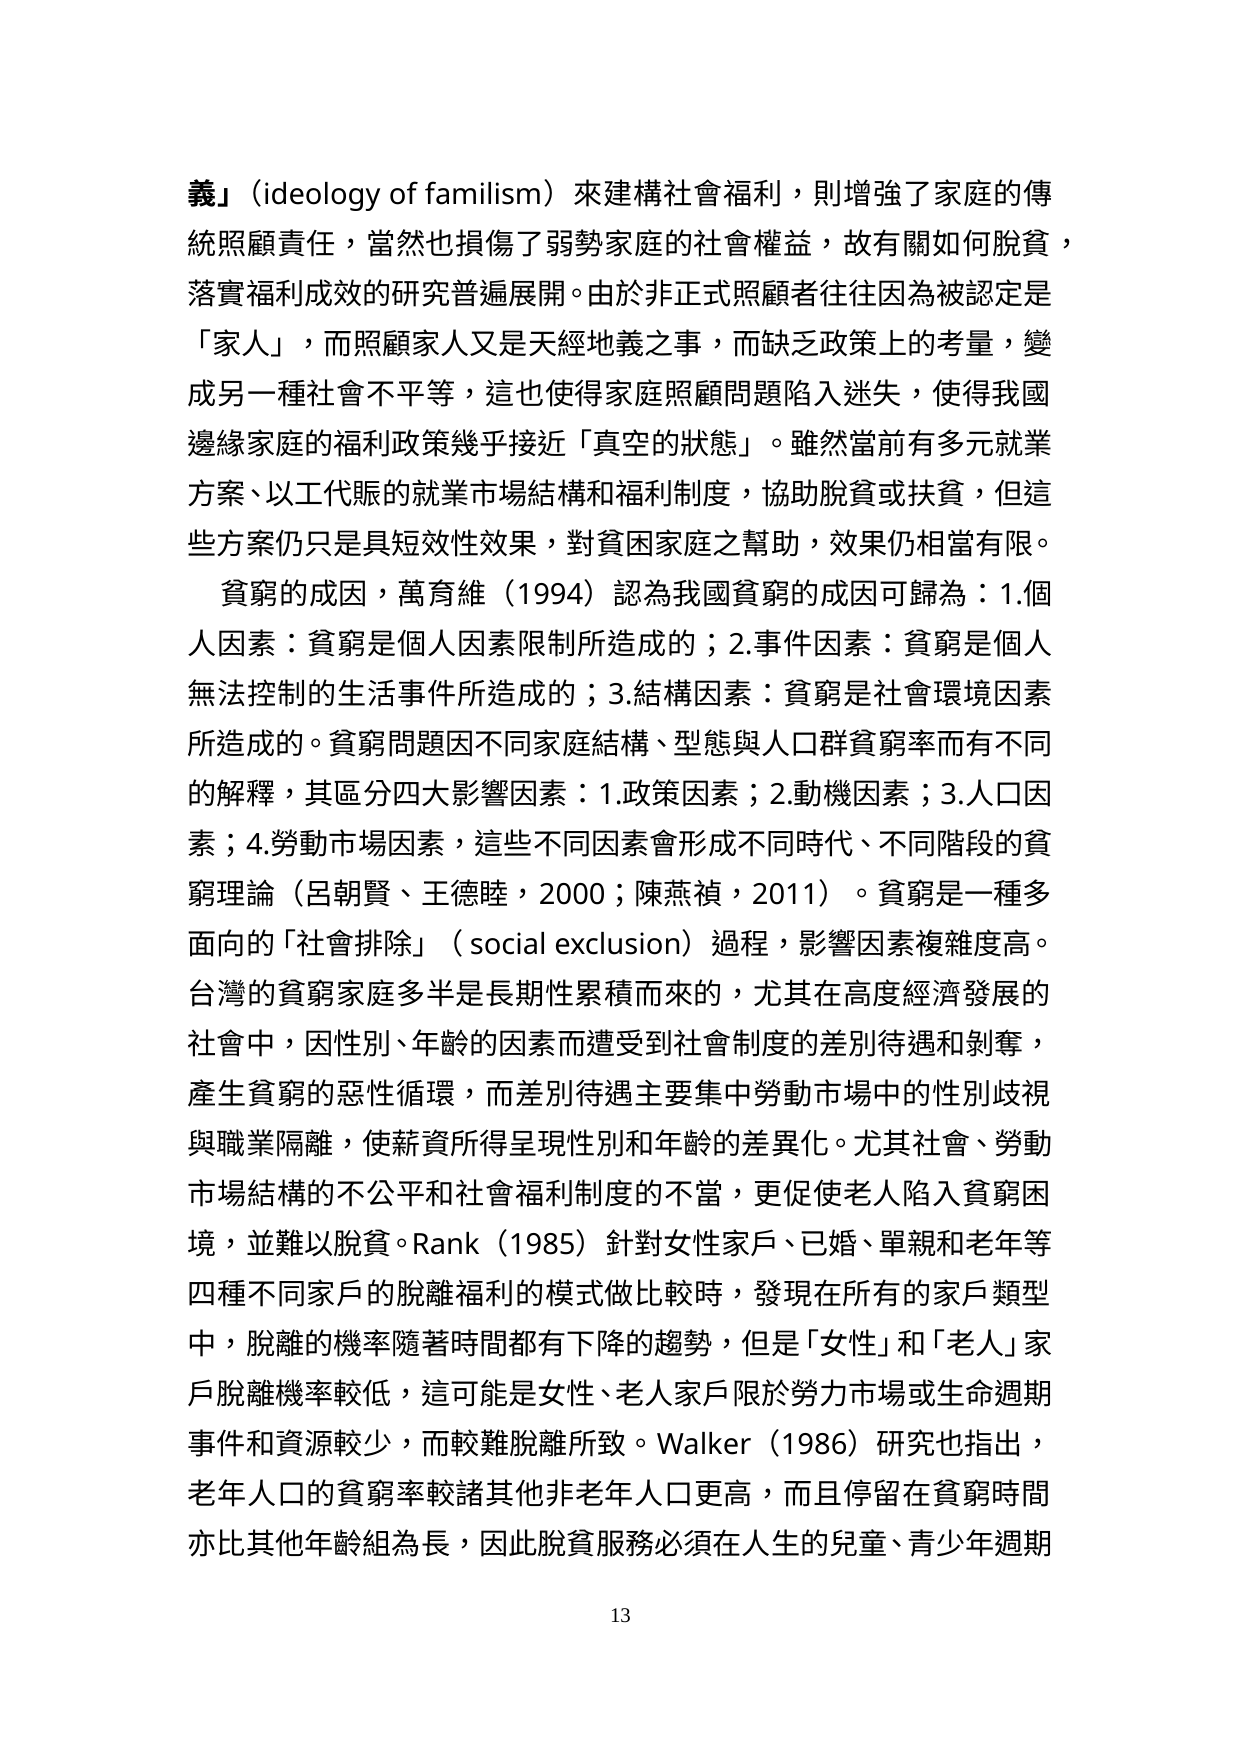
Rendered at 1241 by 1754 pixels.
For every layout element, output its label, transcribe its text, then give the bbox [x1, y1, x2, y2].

text 貧窮的成因，萬育維（1994）認為我國貧窮的成因可歸為：1.個人因素：貧窮是個人因素限制所造成的；2.事件因素：貧窮是個人無法控制的生活事件所造成的；3.結構因素：貧窮是社會環境因素所造成的。貧窮問題因不同家庭結構、型態與人口群貧窮率而有不同的解釋，其區分四大影響因素：1.政策因素；2.動機因素；3.人口因素；4.勞動市場因素，這些不同因素會形成不同時代、不同階段的貧窮理論（呂朝賢、王德睦，2000；陳燕禎，2011）。貧窮是一種多面向的「社會排除」（ social exclusion）過程，影響因素複雜度高。台灣的貧窮家庭多半是長期性累積而來的，尤其在高度經濟發展的社會中，因性別、年齡的因素而遭受到社會制度的差別待遇和剝奪，產生貧窮的惡性循環，而差別待遇主要集中勞動市場中的性別歧視與職業隔離，使薪資所得呈現性別和年齡的差異化。尤其社會、勞動市場結構的不公平和社會福利制度的不當，更促使老人陷入貧窮困境，並難以脫貧。Rank（1985）針對女性家戶、已婚、單親和老年等四種不同家戶的脫離福利的模式做比較時，發現在所有的家戶類型中，脫離的機率隨著時間都有下降的趨勢，但是「女性」和「老人」家戶脫離機率較低，這可能是女性、老人家戶限於勞力市場或生命週期事件和資源較少，而較難脫離所致。Walker（1986）研究也指出，老年人口的貧窮率較諸其他非老年人口更高，而且停留在貧窮時間亦比其他年齡組為長，因此脫貧服務必須在人生的兒童、青少年週期就提早規劃執行，如國中、高中、大學時代就進行有計畫的脫貧策略，以提升服務方案之效益。 [187, 564, 1053, 1564]
text 社會政策和家庭內的機制息息相關，如果國家採取「家庭主義」（ideology of familism）來建構社會福利，則增強了家庭的傳統照顧責任，當然也損傷了弱勢家庭的社會權益，故有關如何脫貧，落實福利成效的研究普遍展開。由於非正式照顧者往往因為被認定是「家人」，而照顧家人又是天經地義之事，而缺乏政策上的考量，變成另一種社會不平等，這也使得家庭照顧問題陷入迷失，使得我國邊緣家庭的福利政策幾乎接近「真空的狀態」。雖然當前有多元就業方案、以工代賑的就業市場結構和福利制度，協助脫貧或扶貧，但這些方案仍只是具短效性效果，對貧困家庭之幫助，效果仍相當有限。 [187, 164, 1053, 564]
